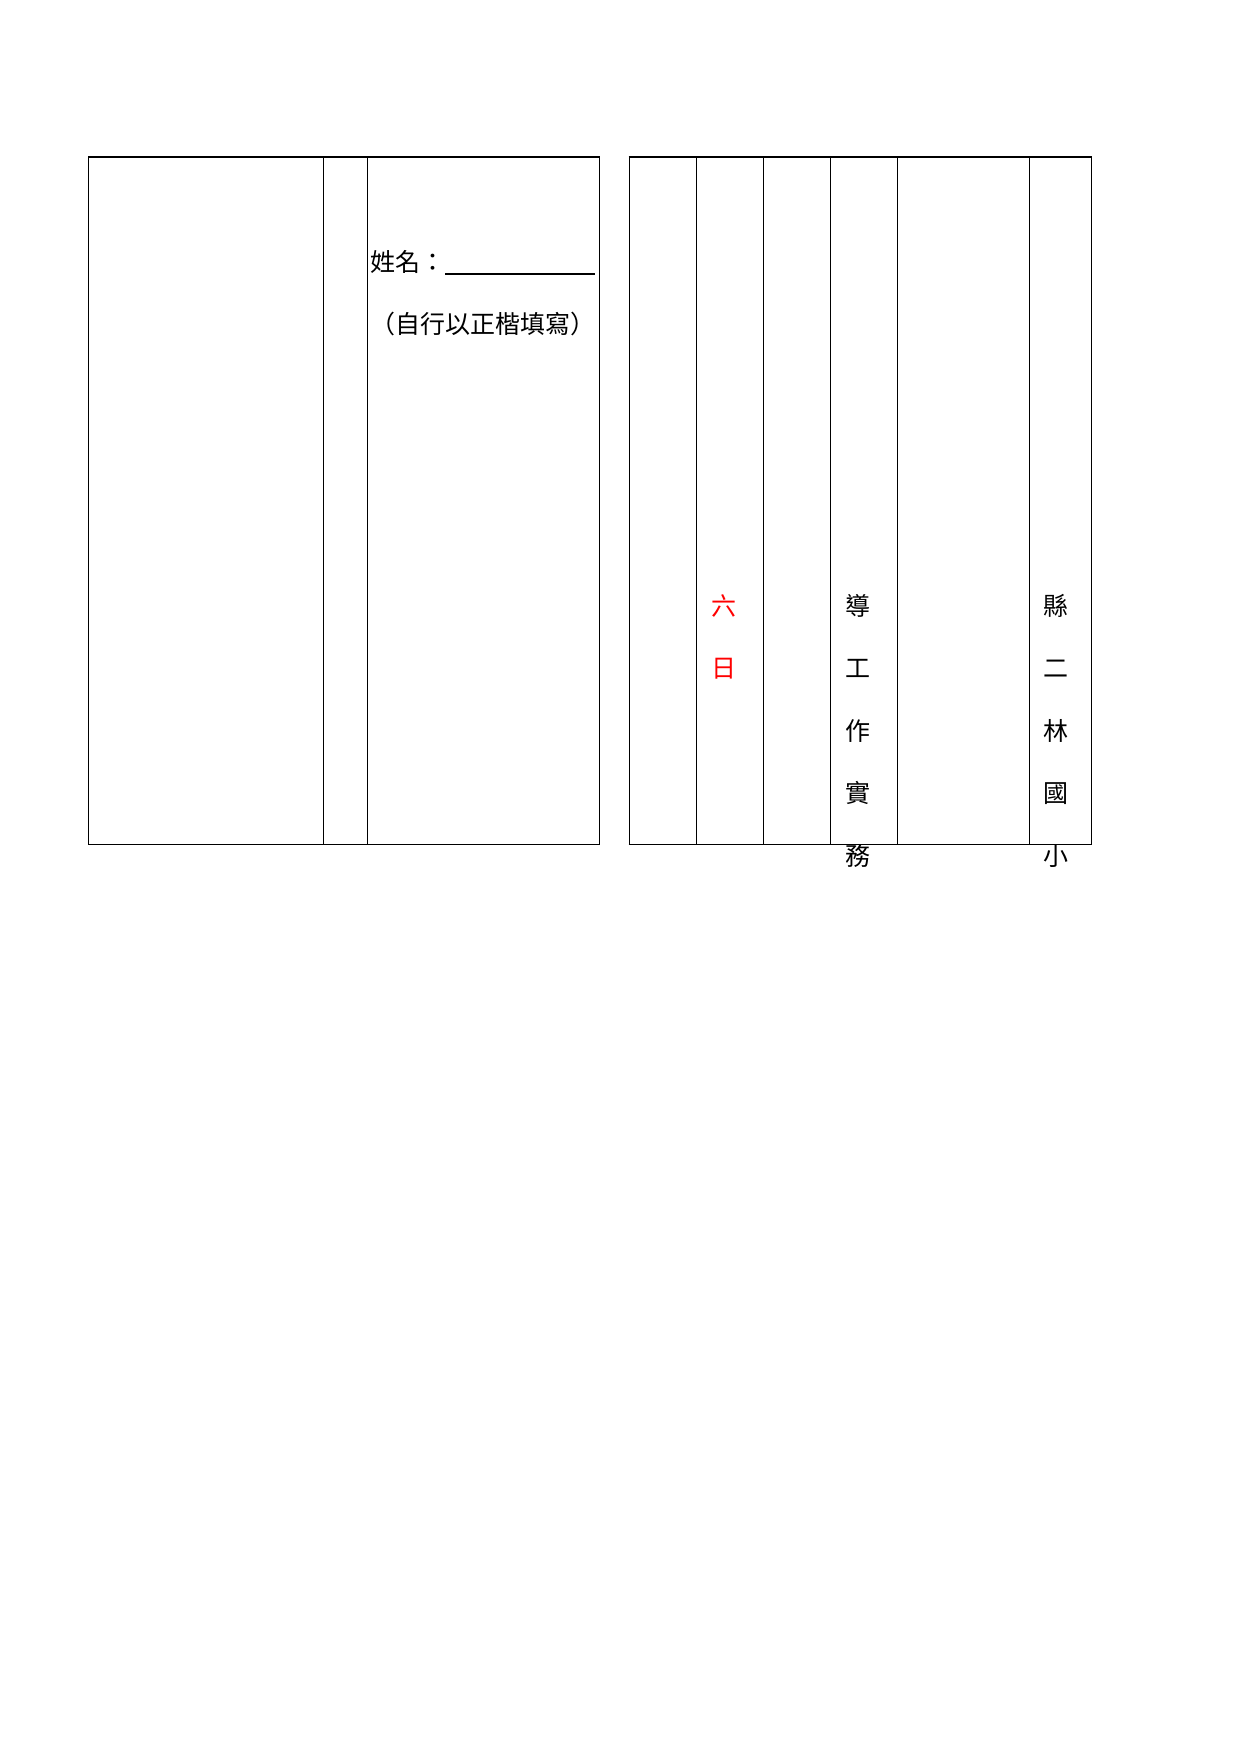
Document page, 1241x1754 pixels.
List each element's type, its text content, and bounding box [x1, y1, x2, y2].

table_cell [764, 158, 830, 844]
table_cell 姓名： （自行以正楷填寫） [368, 158, 599, 844]
table_cell 六日 [697, 158, 763, 844]
table_cell [600, 156, 629, 844]
table_cell 身心障礙學生輔導工作實務 [831, 158, 897, 844]
table_cell [324, 158, 367, 844]
table_cell [630, 158, 696, 844]
table_cell [898, 158, 1029, 844]
table_cell 甄試地點：彰化縣二林國小資源班教室 [1030, 158, 1091, 844]
table_cell [89, 158, 323, 844]
